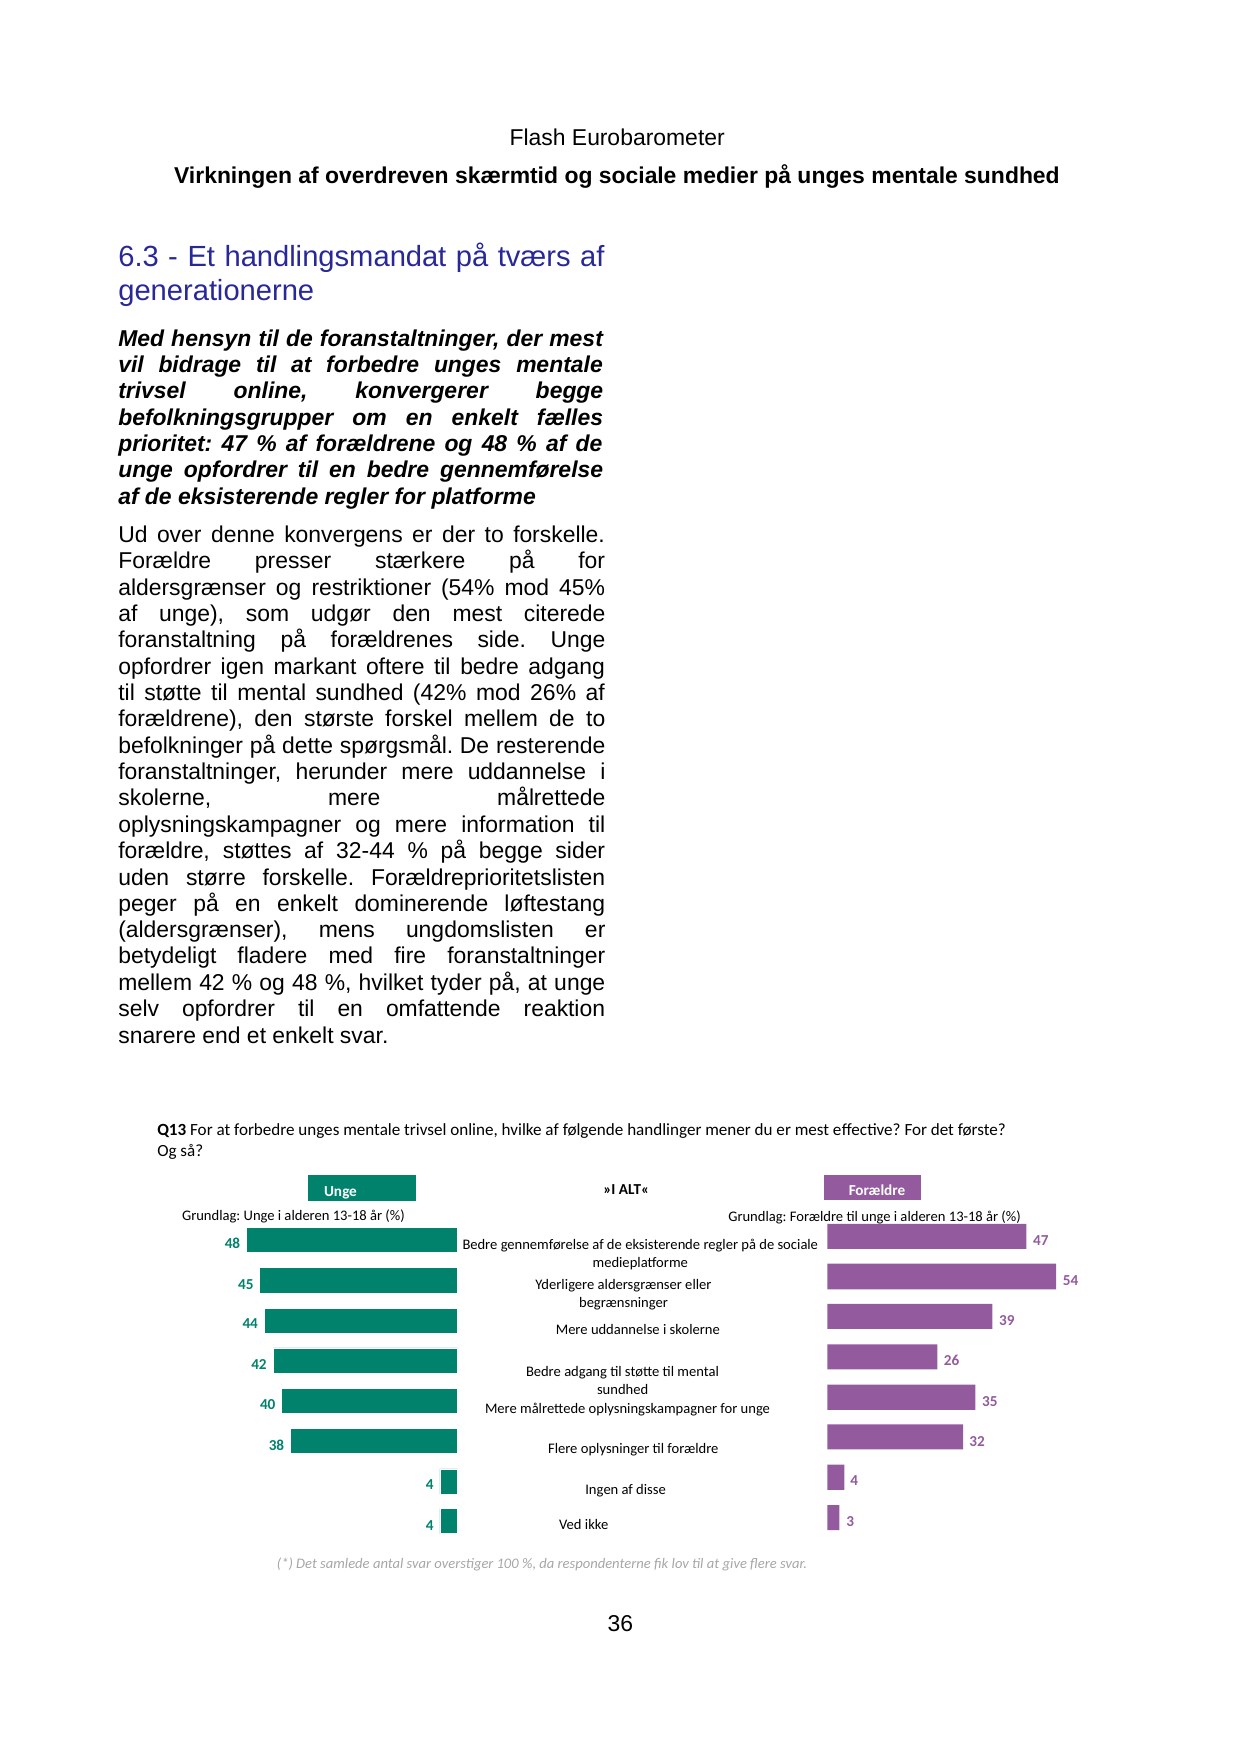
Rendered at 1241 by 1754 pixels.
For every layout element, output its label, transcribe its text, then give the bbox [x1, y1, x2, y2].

text Ud over denne konvergens er der to forskelle. Forældre presser stærkere på for aldersgrænser og restriktioner (54% mod 45% af unge), som udgør den mest citerede foranstaltning på forældrenes side. Unge opfordrer igen markant oftere til bedre adgang til støtte til mental sundhed (42% mod 26% af forældrene), den største forskel mellem de to befolkninger på dette spørgsmål. De resterende foranstaltninger, herunder mere uddannelse i skolerne, mere målrettede oplysningskampagner og mere information til forældre, støttes af 32-44 % på begge sider uden større forskelle. Forældreprioritetslisten peger på en enkelt dominerende løftestang (aldersgrænser), mens ungdomslisten er betydeligt fladere med fire foranstaltninger mellem 42 % og 48 %, hvilket tyder på, at unge selv opfordrer til en omfattende reaktion snarere end et enkelt svar. [118, 521, 605, 1048]
subtitle 6.3 - Et handlingsmandat på tværs af generationerne [118, 239, 605, 306]
text Med hensyn til de foranstaltninger, der mest vil bidrage til at forbedre unges mentale trivsel online, konvergerer begge befolkningsgrupper om en enkelt fælles prioritet: 47 % af forældrene og 48 % af de unge opfordrer til en bedre gennemførelse af de eksisterende regler for platforme [118, 324, 605, 509]
